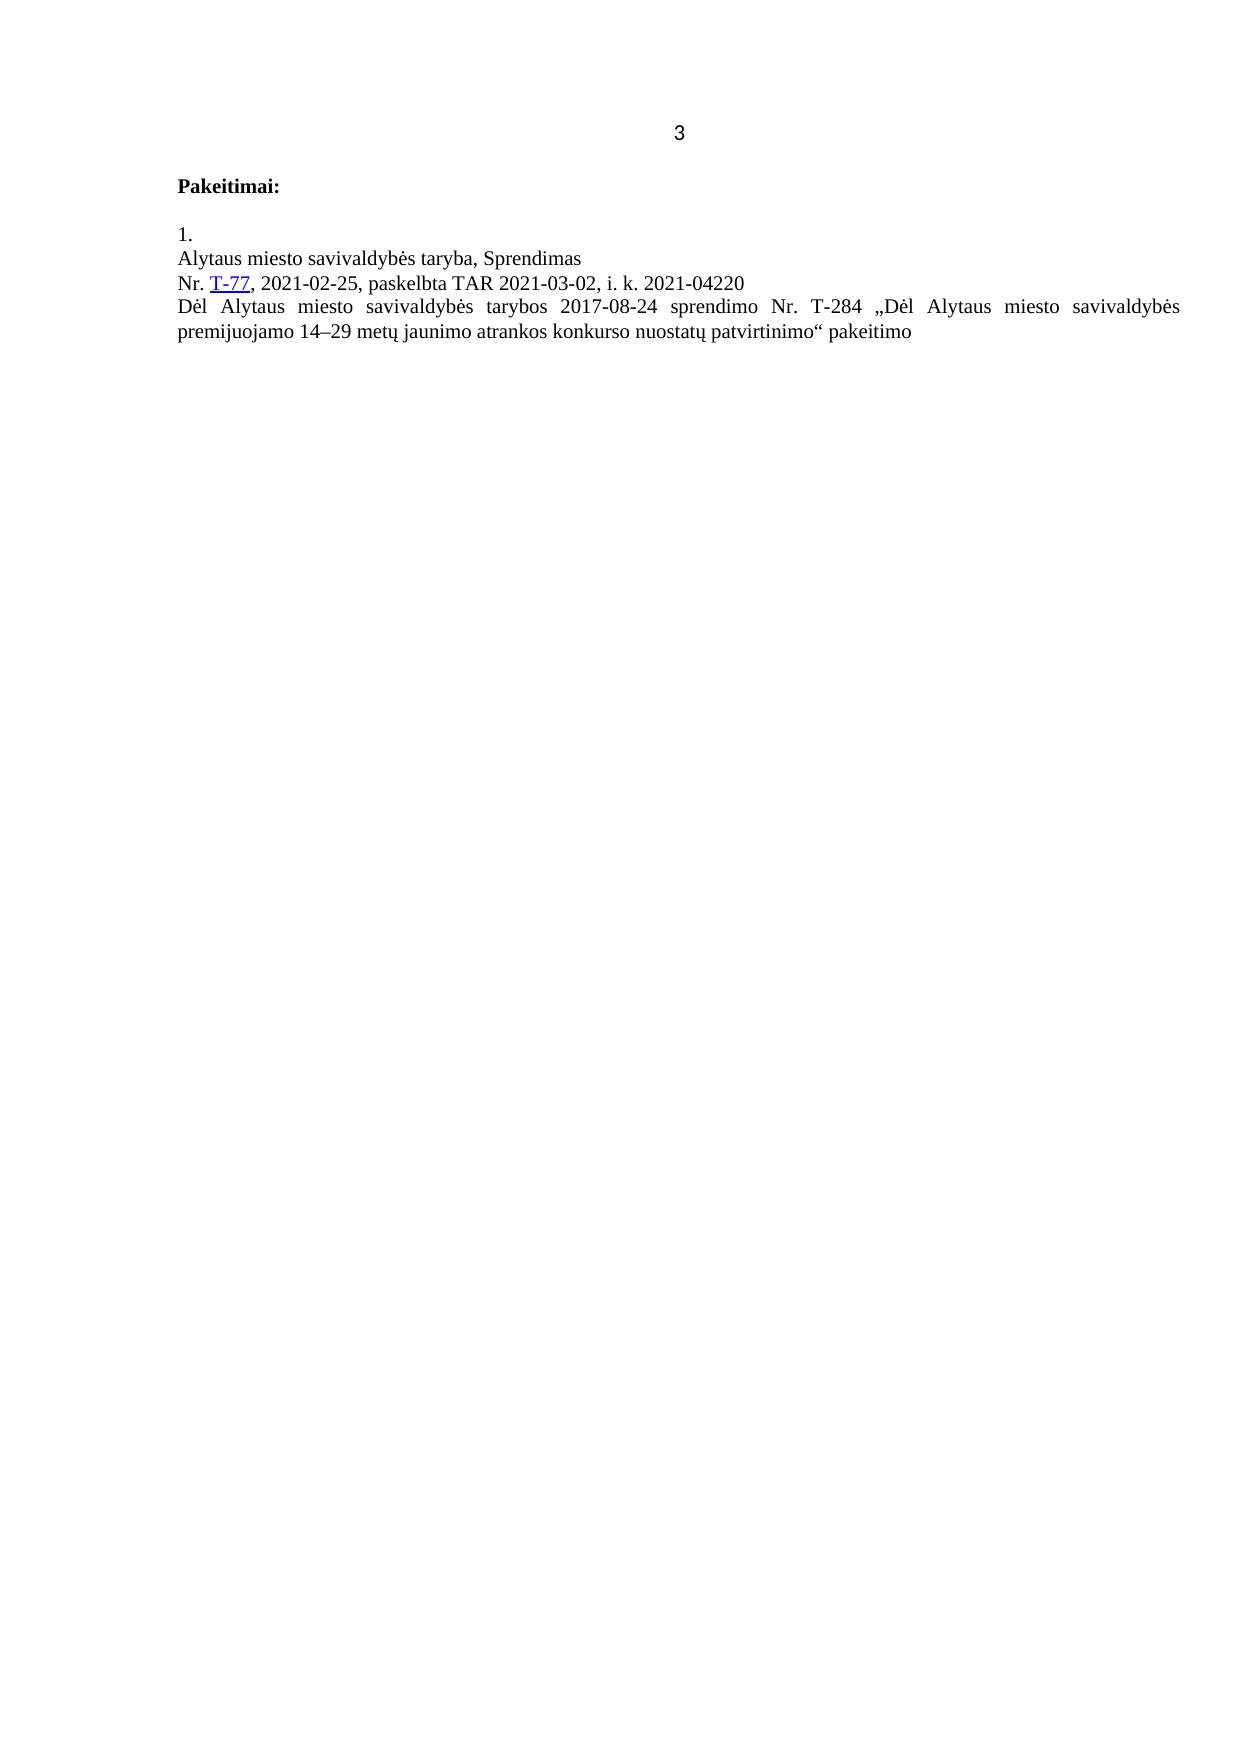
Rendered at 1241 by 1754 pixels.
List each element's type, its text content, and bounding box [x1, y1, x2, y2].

text Pakeitimai: [177, 174, 1181, 198]
text 1. [177, 222, 1181, 246]
text Dėl Alytaus miesto savivaldybės tarybos 2017-08-24 sprendimo Nr. T-284 „Dėl Alytaus miesto savivaldybės premijuojamo 14–29 metų jaunimo atrankos konkurso nuostatų patvirtinimo“ pakeitimo [177, 294, 1181, 343]
text Alytaus miesto savivaldybės taryba, Sprendimas [177, 246, 1181, 270]
text Nr. T-77, 2021-02-25, paskelbta TAR 2021-03-02, i. k. 2021-04220 [177, 270, 1181, 294]
